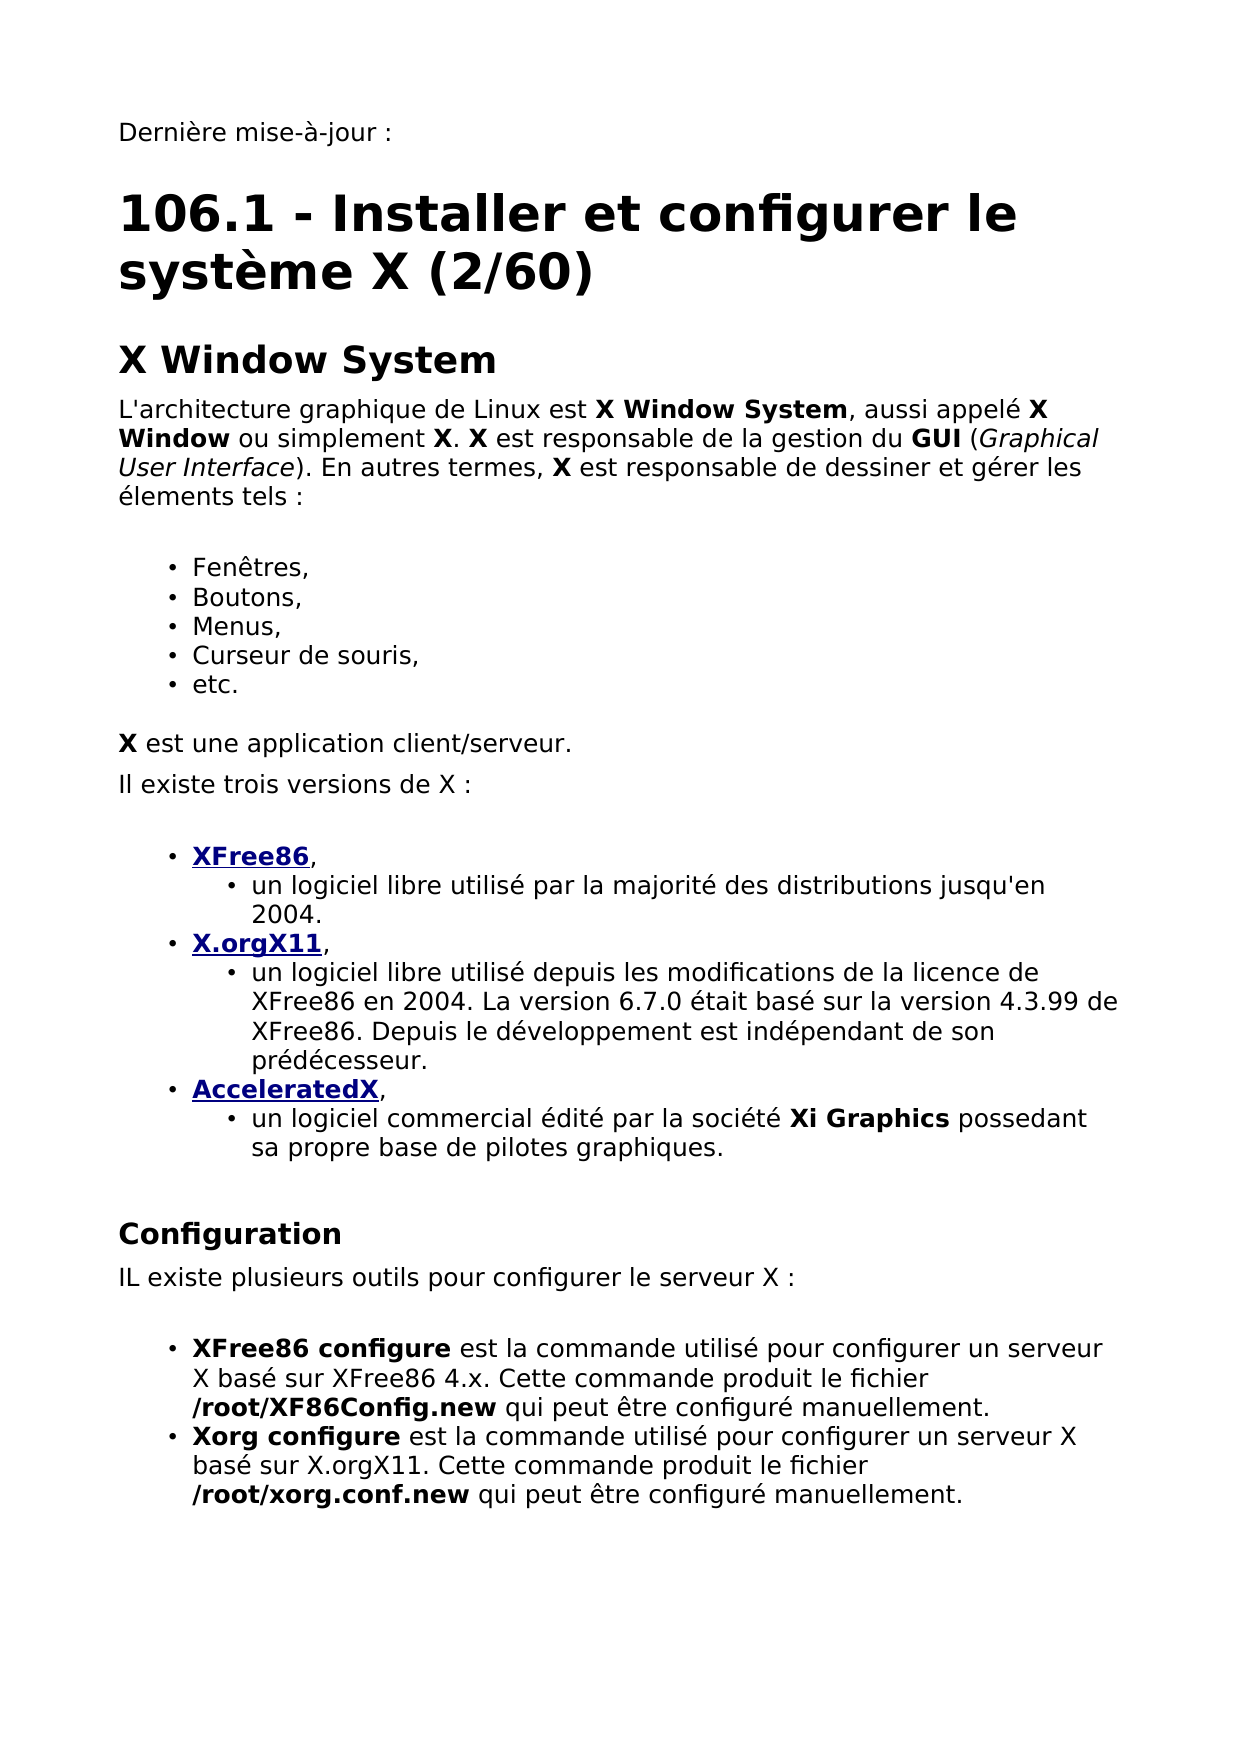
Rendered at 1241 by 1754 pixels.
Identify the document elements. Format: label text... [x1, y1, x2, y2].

subtitle 106.1 - Installer et configurer le système X (2/60) [118, 185, 1122, 301]
list un logiciel libre utilisé par la majorité des distributions jusqu'en 2004. [236, 871, 1122, 929]
list XFree86, [177, 842, 1122, 871]
text Il existe trois versions de X : [118, 771, 1122, 800]
list AcceleratedX, [177, 1075, 1122, 1104]
text X est une application client/serveur. [118, 729, 1122, 758]
list Curseur de souris, [177, 641, 1122, 670]
subtitle X Window System [118, 339, 1122, 382]
list Menus, [177, 612, 1122, 641]
list XFree86 configure est la commande utilisé pour configurer un serveur X basé sur XFree86 4.x. Cette commande produit le fichier /root/XF86Config.new qui peut être configuré manuellement. [177, 1334, 1122, 1422]
subtitle Configuration [118, 1217, 1122, 1251]
text IL existe plusieurs outils pour configurer le serveur X : [118, 1263, 1122, 1293]
list X.orgX11, [177, 929, 1122, 958]
list un logiciel libre utilisé depuis les modifications de la licence de XFree86 en 2004. La version 6.7.0 était basé sur la version 4.3.99 de XFree86. Depuis le développement est indépendant de son prédécesseur. [236, 958, 1122, 1075]
list Fenêtres, [177, 553, 1122, 583]
list Boutons, [177, 583, 1122, 612]
list Xorg configure est la commande utilisé pour configurer un serveur X basé sur X.orgX11. Cette commande produit le fichier /root/xorg.conf.new qui peut être configuré manuellement. [177, 1422, 1122, 1509]
list etc. [177, 670, 1122, 699]
text L'architecture graphique de Linux est X Window System, aussi appelé X Window ou simplement X. X est responsable de la gestion du GUI (Graphical User Interface). En autres termes, X est responsable de dessiner et gérer les élements tels : [118, 395, 1122, 512]
text Dernière mise-à-jour : [118, 118, 1122, 147]
list un logiciel commercial édité par la société Xi Graphics possedant sa propre base de pilotes graphiques. [236, 1104, 1122, 1162]
